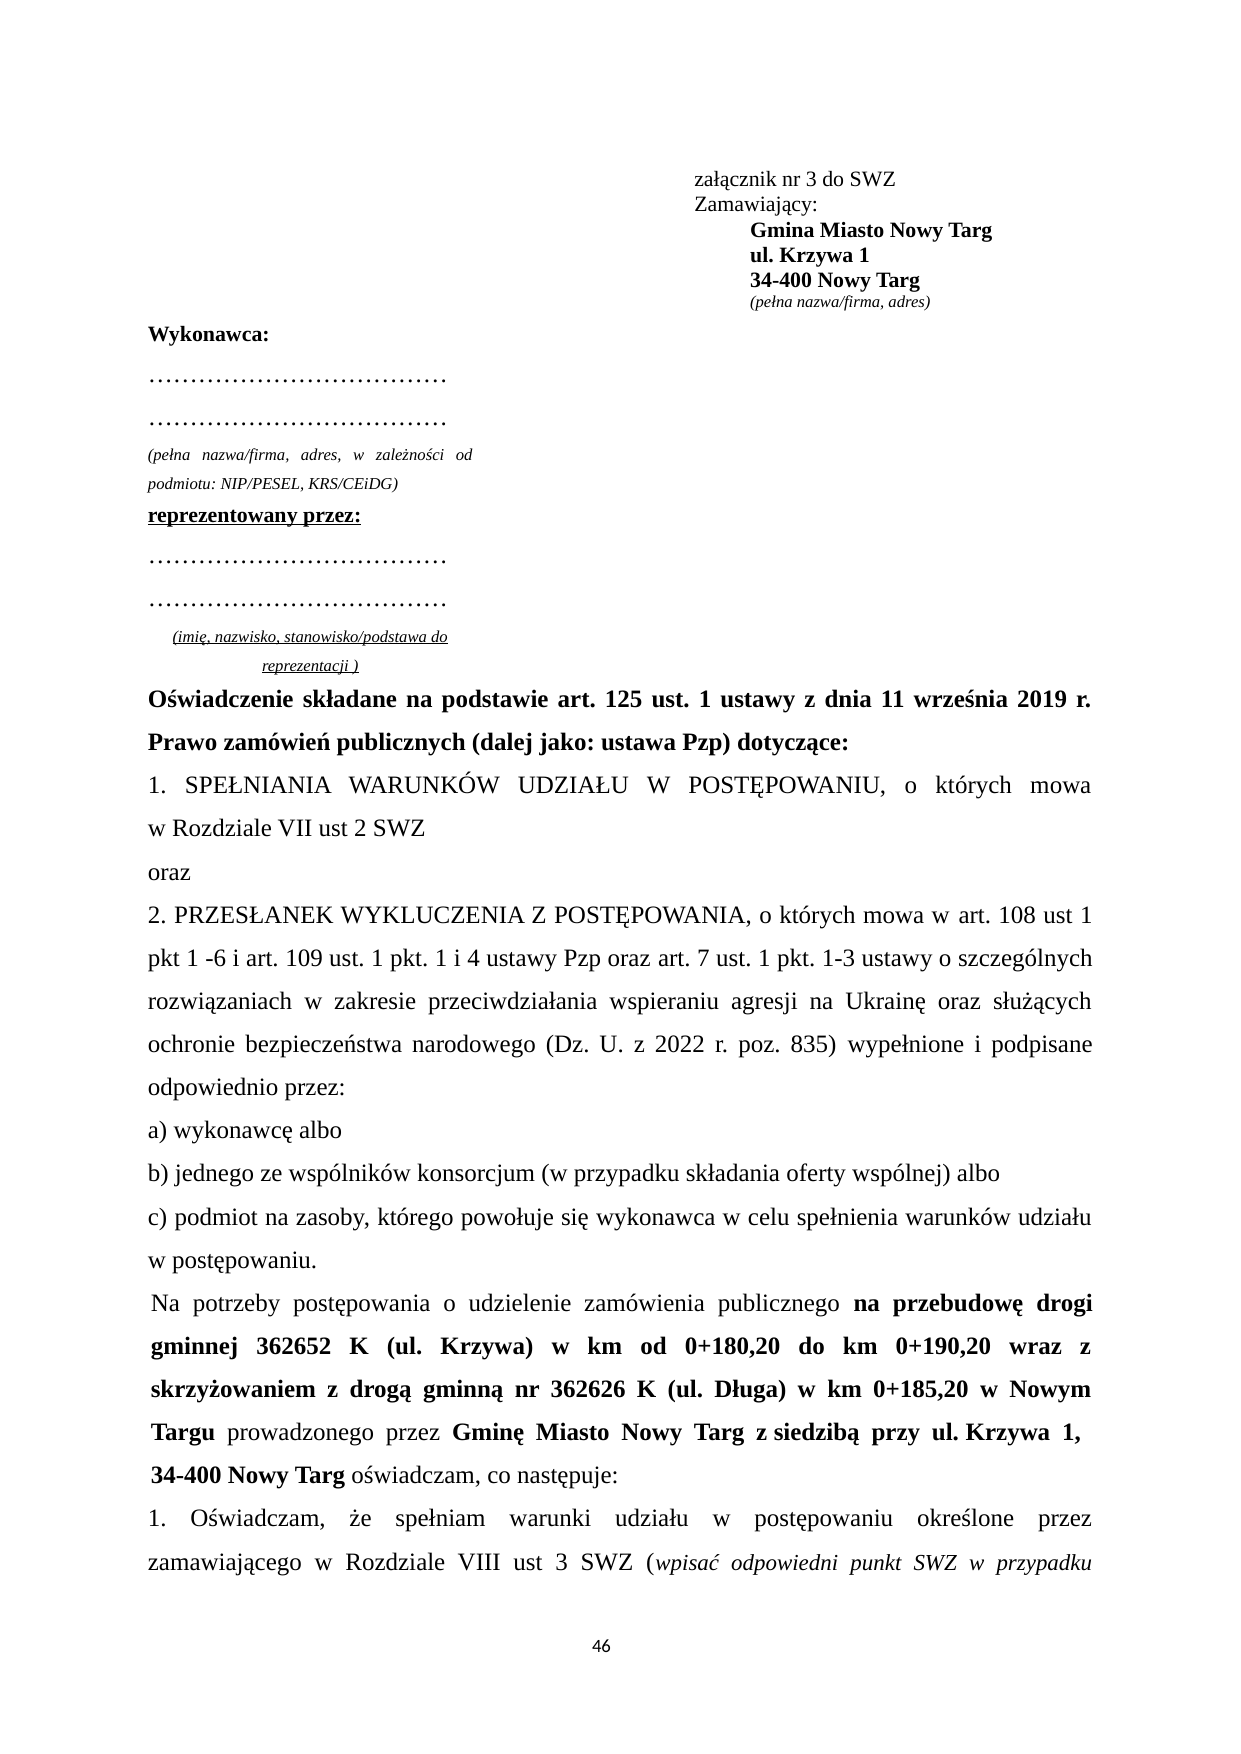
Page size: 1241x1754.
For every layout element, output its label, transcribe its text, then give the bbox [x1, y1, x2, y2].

text Oświadczenie składane na podstawie art. 125 ust. 1 ustawy z dnia 11 września 2019 r. Prawo zamówień publicznych (dalej jako: ustawa Pzp) dotyczące: [148, 684, 1093, 756]
text 2. PRZESŁANEK WYKLUCZENIA Z POSTĘPOWANIA, o których mowa w art. 108 ust 1 pkt 1 -6 i art. 109 ust. 1 pkt. 1 i 4 ustawy Pzp oraz art. 7 ust. 1 pkt. 1-3 ustawy o szczególnych rozwiązaniach w zakresie przeciwdziałania wspieraniu agresji na Ukrainę oraz służących ochronie bezpieczeństwa narodowego (Dz. U. z 2022 r. poz. 835) wypełnione i podpisane odpowiednio przez: [148, 900, 1093, 1101]
text (pełna nazwa/firma, adres, w zależności od podmiotu: NIP/PESEL, KRS/CEiDG) [148, 445, 472, 493]
text 1. Oświadczam, że spełniam warunki udziału w postępowaniu określone przez zamawiającego w Rozdziale VIII ust 3 SWZ (wpisać odpowiedni punkt SWZ w przypadku [148, 1503, 1093, 1575]
text Wykonawca: [148, 321, 1093, 346]
text ……………………………………………………………… [148, 540, 472, 612]
text (pełna nazwa/firma, adres) [750, 292, 1093, 311]
text załącznik nr 3 do SWZ [694, 166, 1093, 191]
text b) jednego ze wspólników konsorcjum (w przypadku składania oferty wspólnej) albo [148, 1158, 1093, 1187]
text oraz [148, 857, 1093, 885]
text (imię, nazwisko, stanowisko/podstawa do reprezentacji ) [148, 627, 472, 674]
text reprezentowany przez: [148, 502, 1093, 528]
text Zamawiający: [694, 191, 1093, 217]
text a) wykonawcę albo [148, 1115, 1093, 1144]
text Gmina Miasto Nowy Targ [750, 217, 1093, 242]
text ……………………………………………………………… [148, 359, 472, 431]
text Na potrzeby postępowania o udzielenie zamówienia publicznego na przebudowę drogi gminnej 362652 K (ul. Krzywa) w km od 0+180,20 do km 0+190,20 wraz z skrzyżowaniem z drogą gminną nr 362626 K (ul. Długa) w km 0+185,20 w Nowym Targu prowadzonego przez Gminę Miasto Nowy Targ z siedzibą przy ul. Krzywa 1, 34-400 Nowy Targ oświadczam, co następuje: [151, 1288, 1093, 1489]
text c) podmiot na zasoby, którego powołuje się wykonawca w celu spełnienia warunków udziału w postępowaniu. [148, 1202, 1093, 1273]
text 34-400 Nowy Targ [750, 267, 1093, 292]
text ul. Krzywa 1 [750, 242, 1093, 267]
text 1. SPEŁNIANIA WARUNKÓW UDZIAŁU W POSTĘPOWANIU, o których mowa w Rozdziale VII ust 2 SWZ [148, 770, 1093, 842]
